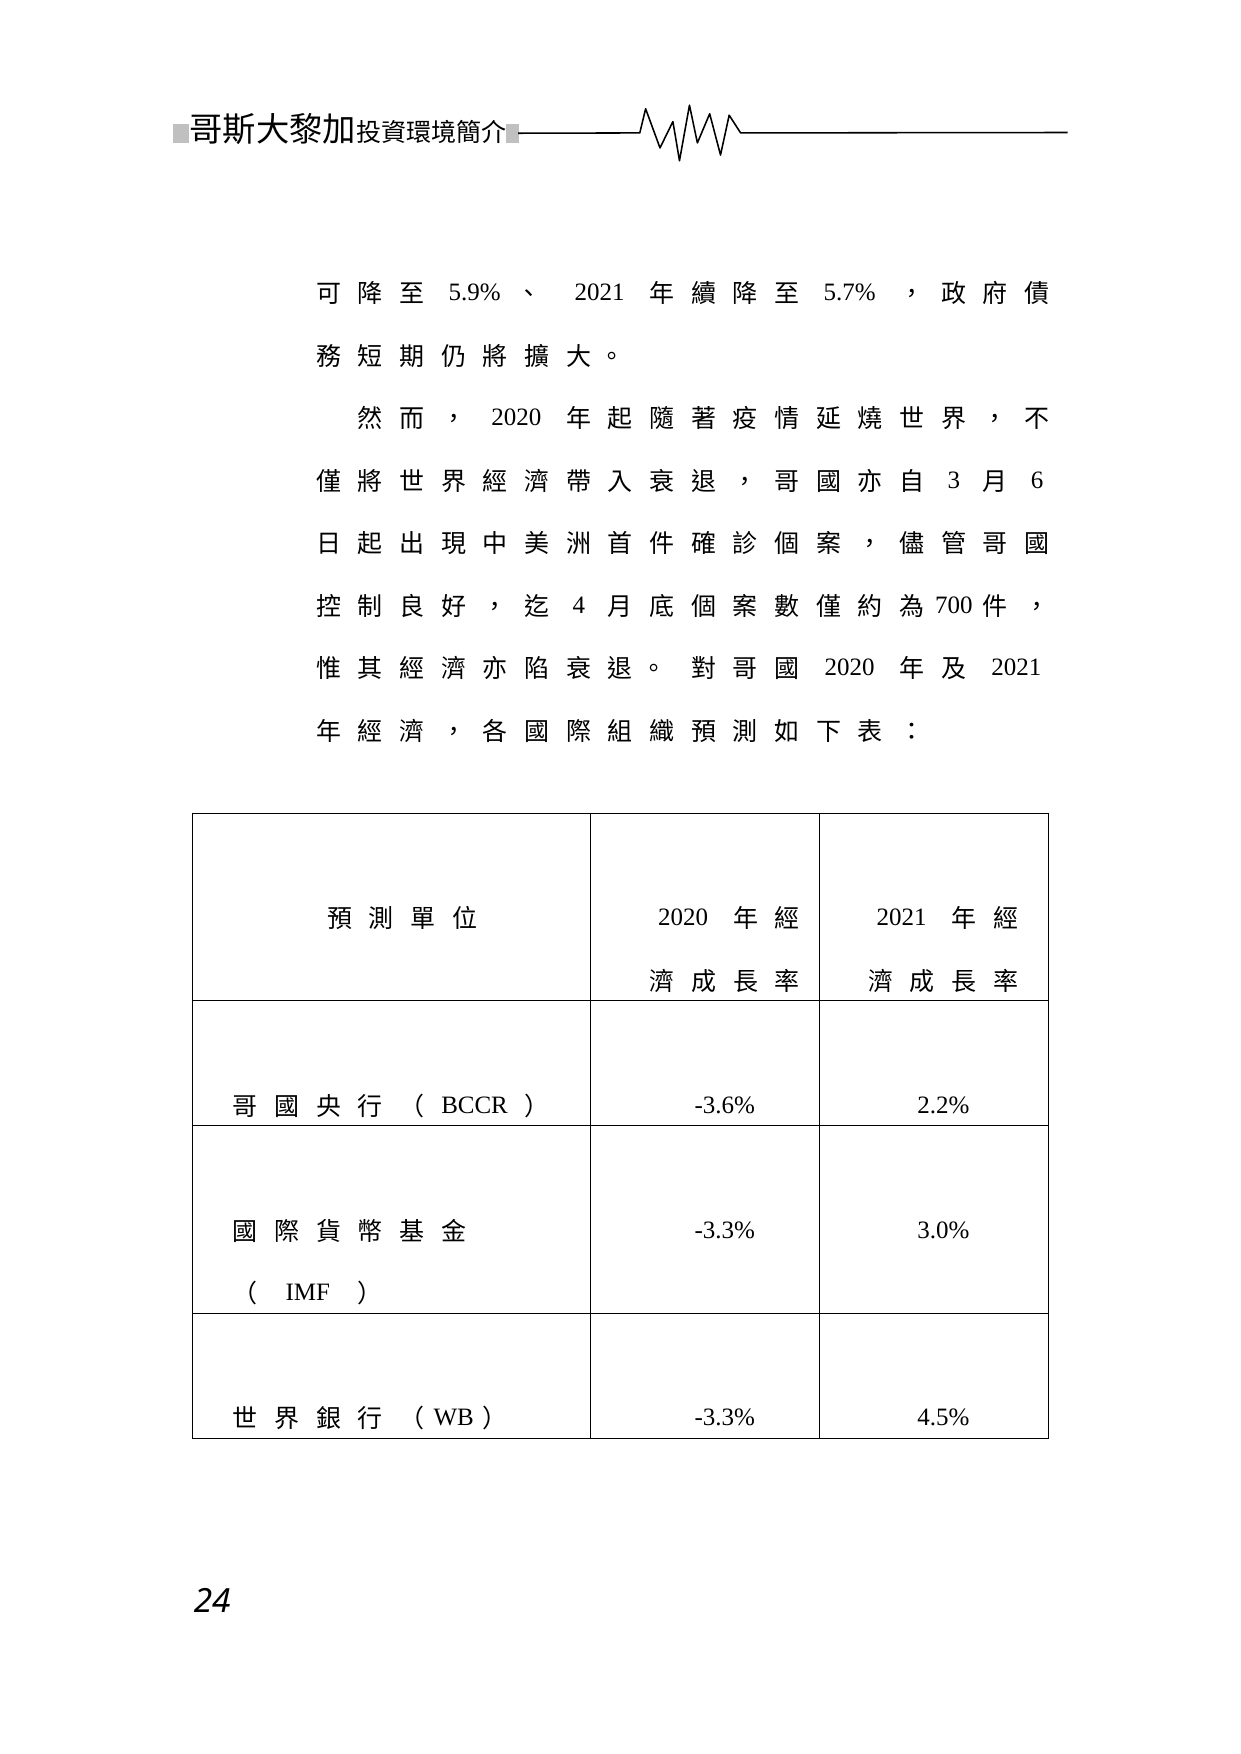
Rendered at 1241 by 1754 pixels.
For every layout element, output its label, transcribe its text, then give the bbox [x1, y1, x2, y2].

table_cell 4.5% [820, 1314, 1048, 1438]
table_cell 3.0% [820, 1126, 1048, 1313]
table_cell -3.6% [591, 1001, 819, 1125]
table_cell -3.3% [591, 1126, 819, 1313]
table_cell -3.3% [591, 1314, 819, 1438]
table_header 2020年經濟成長率 [591, 814, 819, 1000]
table_header 2021年經濟成長率 [820, 814, 1048, 1000]
text 可降至5.9%、2021年續降至5.7%，政府債務短期仍將擴大。 [281, 250, 1058, 375]
table_cell 哥國央行（BCCR） [193, 1001, 590, 1125]
text 然而，2020年起隨著疫情延燒世界，不僅將世界經濟帶入衰退，哥國亦自3月6日起出現中美洲首件確診個案，儘管哥國控制良好，迄4月底個案數僅約為700件，惟其經濟亦陷衰退。對哥國2020年及2021年經濟，各國際組織預測如下表： [281, 375, 1058, 750]
table_cell 世界銀行（WB） [193, 1314, 590, 1438]
table_cell 2.2% [820, 1001, 1048, 1125]
table_header 預測單位 [193, 814, 590, 1000]
table_cell 國際貨幣基金（IMF） [193, 1126, 590, 1313]
